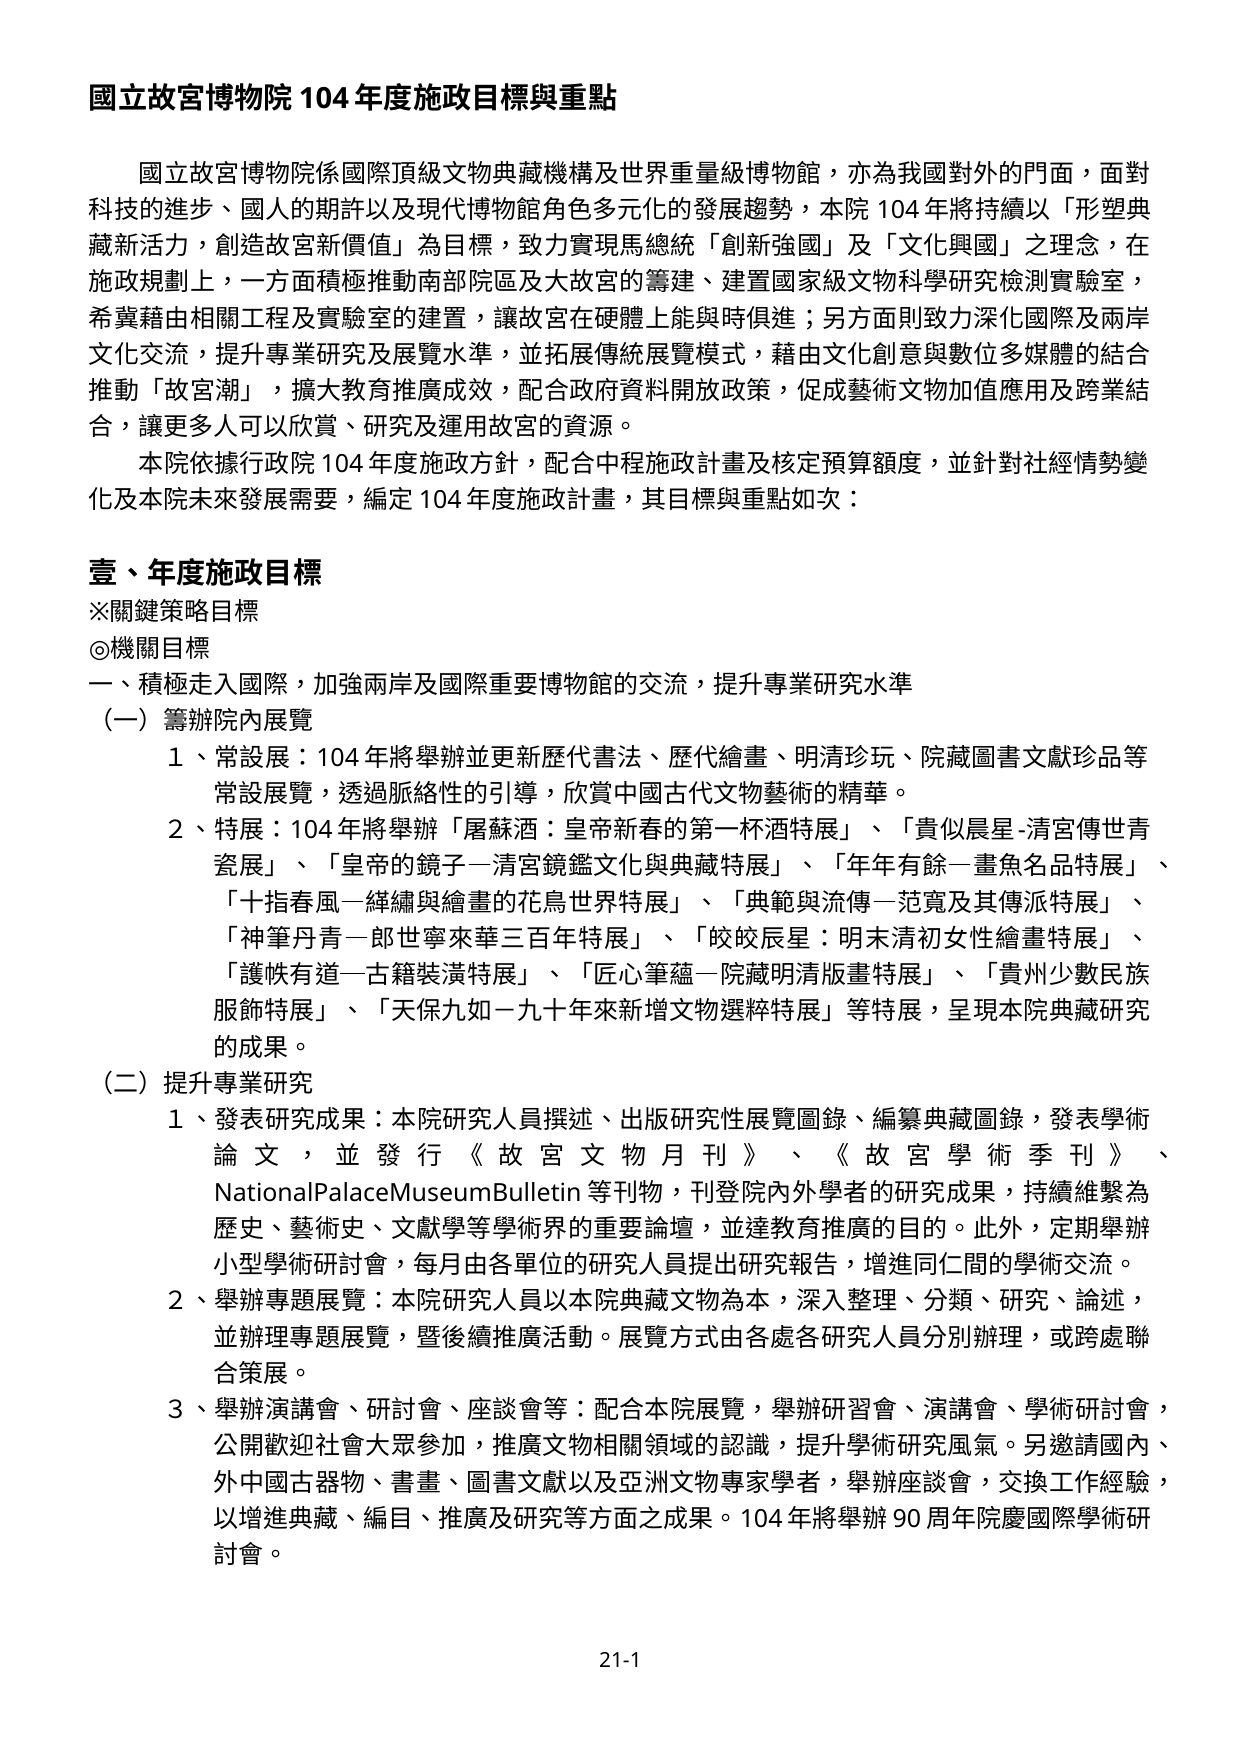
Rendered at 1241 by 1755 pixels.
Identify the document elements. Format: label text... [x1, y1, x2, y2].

text ◎機關目標 [89, 628, 1152, 664]
text 國立故宮博物院104年度施政目標與重點 [89, 75, 1152, 117]
text ２、特展：104年將舉辦「屠蘇酒：皇帝新春的第一杯酒特展」、「貴似晨星-清宮傳世青瓷展」、「皇帝的鏡子—清宮鏡鑑文化與典藏特展」、「年年有餘—畫魚名品特展」、「十指春風—緙繡與繪畫的花鳥世界特展」、「典範與流傳—范寬及其傳派特展」、「神筆丹青—郎世寧來華三百年特展」、「皎皎辰星：明末清初女性繪畫特展」、「護帙有道─古籍裝潢特展」、「匠心筆蘊—院藏明清版畫特展」、「貴州少數民族服飾特展」、「天保九如－九十年來新增文物選粹特展」等特展，呈現本院典藏研究的成果。 [164, 809, 1152, 1063]
text 壹、年度施政目標 [89, 550, 1152, 592]
text ※關鍵策略目標 [89, 592, 1152, 628]
text ３、舉辦演講會、研討會、座談會等：配合本院展覽，舉辦研習會、演講會、學術研討會，公開歡迎社會大眾參加，推廣文物相關領域的認識，提升學術研究風氣。另邀請國內、外中國古器物、書畫、圖書文獻以及亞洲文物專家學者，舉辦座談會，交換工作經驗，以增進典藏、編目、推廣及研究等方面之成果。104年將舉辦90周年院慶國際學術研討會。 [164, 1389, 1152, 1571]
text 本院依據行政院104年度施政方針，配合中程施政計畫及核定預算額度，並針對社經情勢變化及本院未來發展需要，編定104年度施政計畫，其目標與重點如次： [89, 443, 1152, 516]
text 一、積極走入國際，加強兩岸及國際重要博物館的交流，提升專業研究水準 [89, 664, 1152, 701]
text １、發表研究成果：本院研究人員撰述、出版研究性展覽圖錄、編纂典藏圖錄，發表學術論文，並發行《故宮文物月刊》、《故宮學術季刊》、NationalPalaceMuseumBulletin等刊物，刊登院內外學者的研究成果，持續維繫為歷史、藝術史、文獻學等學術界的重要論壇，並達教育推廣的目的。此外，定期舉辦小型學術研討會，每月由各單位的研究人員提出研究報告，增進同仁間的學術交流。 [164, 1099, 1152, 1281]
text 國立故宮博物院係國際頂級文物典藏機構及世界重量級博物館，亦為我國對外的門面，面對科技的進步、國人的期許以及現代博物館角色多元化的發展趨勢，本院104年將持續以「形塑典藏新活力，創造故宮新價值」為目標，致力實現馬總統「創新強國」及「文化興國」之理念，在施政規劃上，一方面積極推動南部院區及大故宮的籌建、建置國家級文物科學研究檢測實驗室，希冀藉由相關工程及實驗室的建置，讓故宮在硬體上能與時俱進；另方面則致力深化國際及兩岸文化交流，提升專業研究及展覽水準，並拓展傳統展覽模式，藉由文化創意與數位多媒體的結合，推動「故宮潮」，擴大教育推廣成效，配合政府資料開放政策，促成藝術文物加值應用及跨業結合，讓更多人可以欣賞、研究及運用故宮的資源。 [89, 153, 1152, 443]
text （二）提升專業研究 [89, 1063, 1152, 1099]
text ２、舉辦專題展覽：本院研究人員以本院典藏文物為本，深入整理、分類、研究、論述，並辦理專題展覽，暨後續推廣活動。展覽方式由各處各研究人員分別辦理，或跨處聯合策展。 [164, 1281, 1152, 1389]
text １、常設展：104年將舉辦並更新歷代書法、歷代繪畫、明清珍玩、院藏圖書文獻珍品等常設展覽，透過脈絡性的引導，欣賞中國古代文物藝術的精華。 [164, 737, 1152, 809]
text （一）籌辦院內展覽 [89, 701, 1152, 737]
